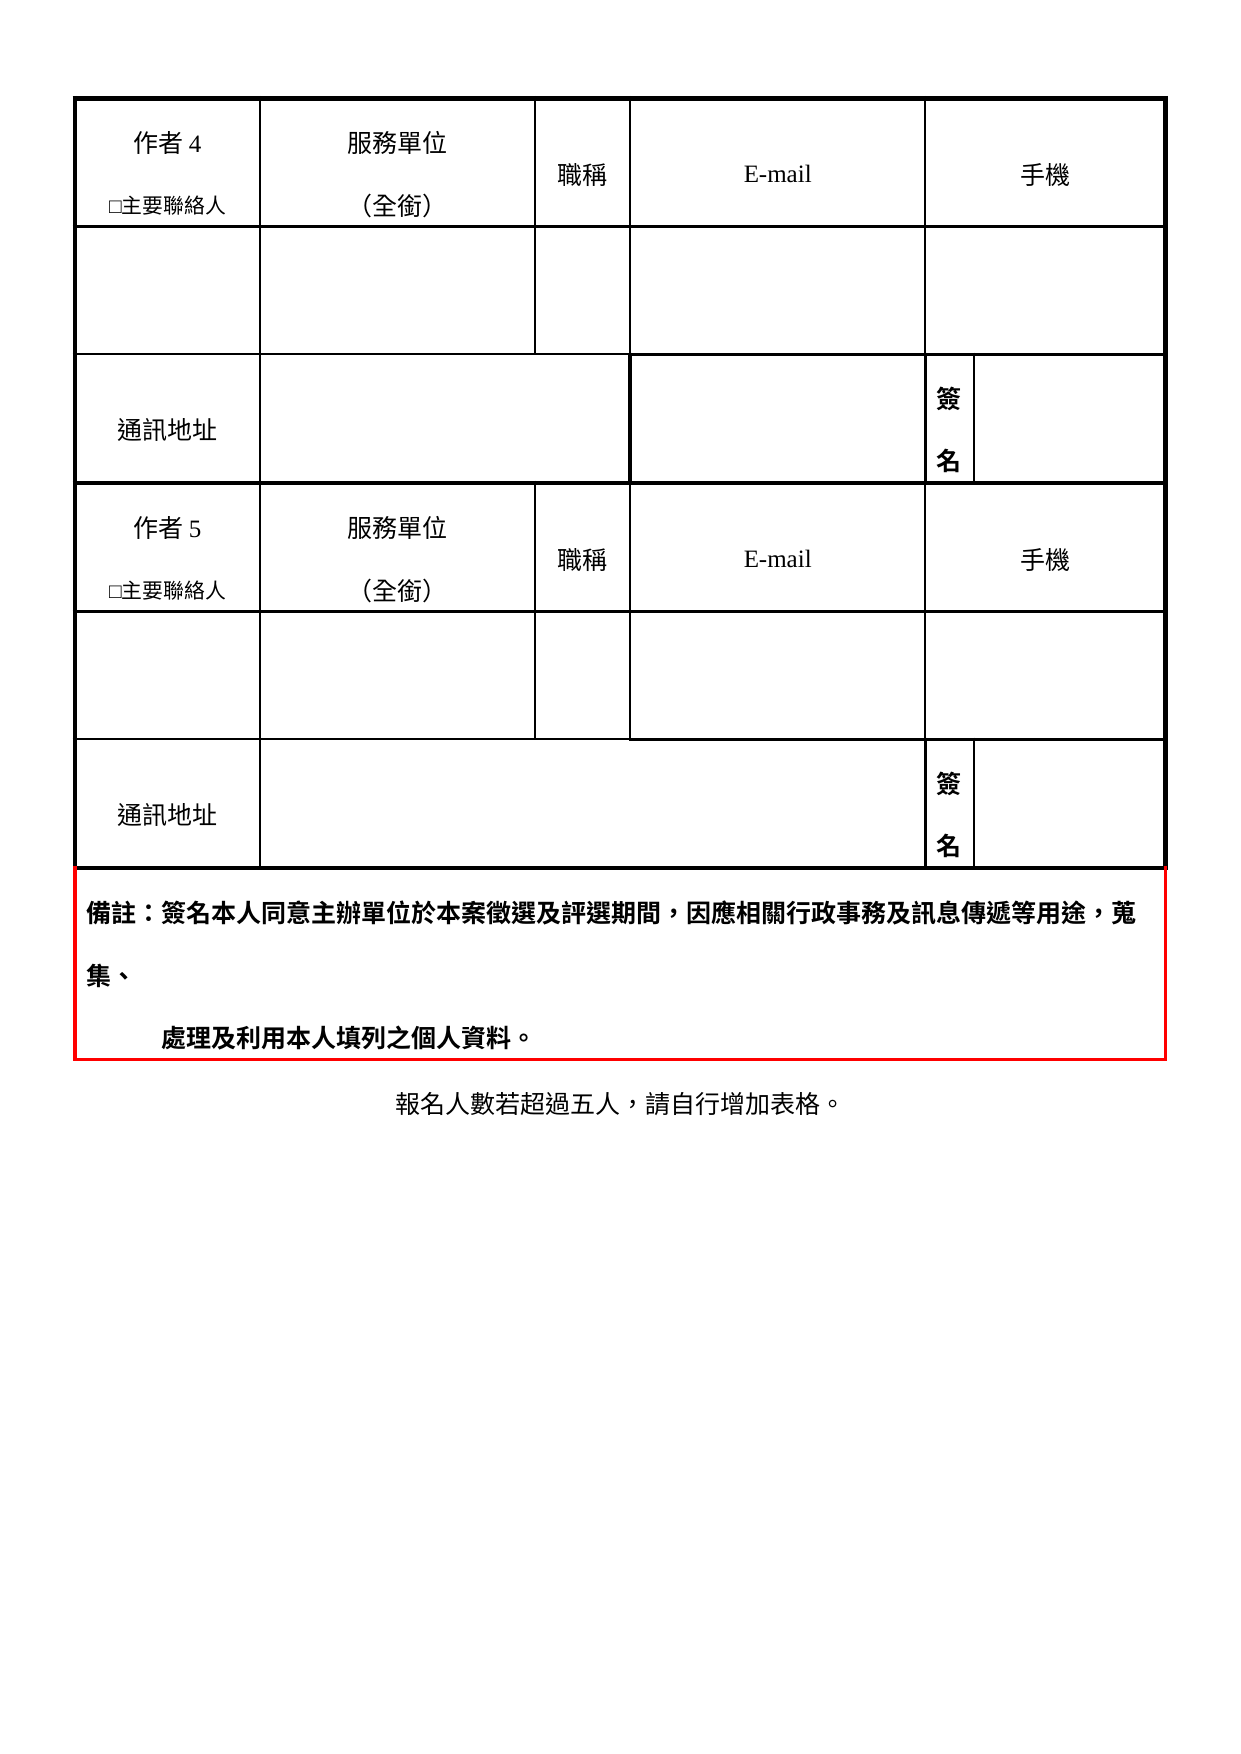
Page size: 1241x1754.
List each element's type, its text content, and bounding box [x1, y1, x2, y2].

table_cell [975, 356, 1163, 481]
text 報名人數若超過五人，請自行增加表格。 [75, 1061, 1165, 1123]
table_cell [926, 613, 1163, 737]
table_cell 通訊地址 [77, 740, 259, 866]
table_cell 通訊地址 [77, 355, 259, 481]
table_cell [77, 228, 259, 352]
table_cell [261, 740, 924, 866]
table_cell 手機 [926, 485, 1163, 610]
table_cell E-mail [631, 485, 924, 610]
table_cell [536, 613, 629, 737]
table_cell 手機 [926, 101, 1163, 225]
table_cell 備註：簽名本人同意主辦單位於本案徵選及評選期間，因應相關行政事務及訊息傳遞等用途，蒐集、 處理及利用本人填列之個人資料。 [77, 870, 1164, 1058]
table_cell [261, 228, 534, 352]
table_cell 服務單位 （全銜） [261, 101, 534, 225]
table_cell [632, 356, 924, 481]
table_cell [261, 355, 628, 481]
table_cell 服務單位 （全銜） [261, 485, 534, 610]
table_cell [77, 613, 259, 737]
table_cell 作者4 □主要聯絡人 [77, 101, 259, 225]
table_cell 簽名 [927, 741, 973, 866]
table_cell 簽名 [927, 356, 973, 481]
table_cell [536, 228, 629, 352]
table_cell [261, 613, 534, 737]
table_cell E-mail [631, 101, 924, 225]
table_cell 作者5 □主要聯絡人 [77, 485, 259, 610]
table_cell [926, 228, 1163, 352]
table_cell [631, 228, 924, 352]
table_cell 職稱 [536, 101, 629, 225]
table_cell 職稱 [536, 485, 629, 610]
table_cell [975, 741, 1163, 866]
table_cell [631, 613, 924, 737]
